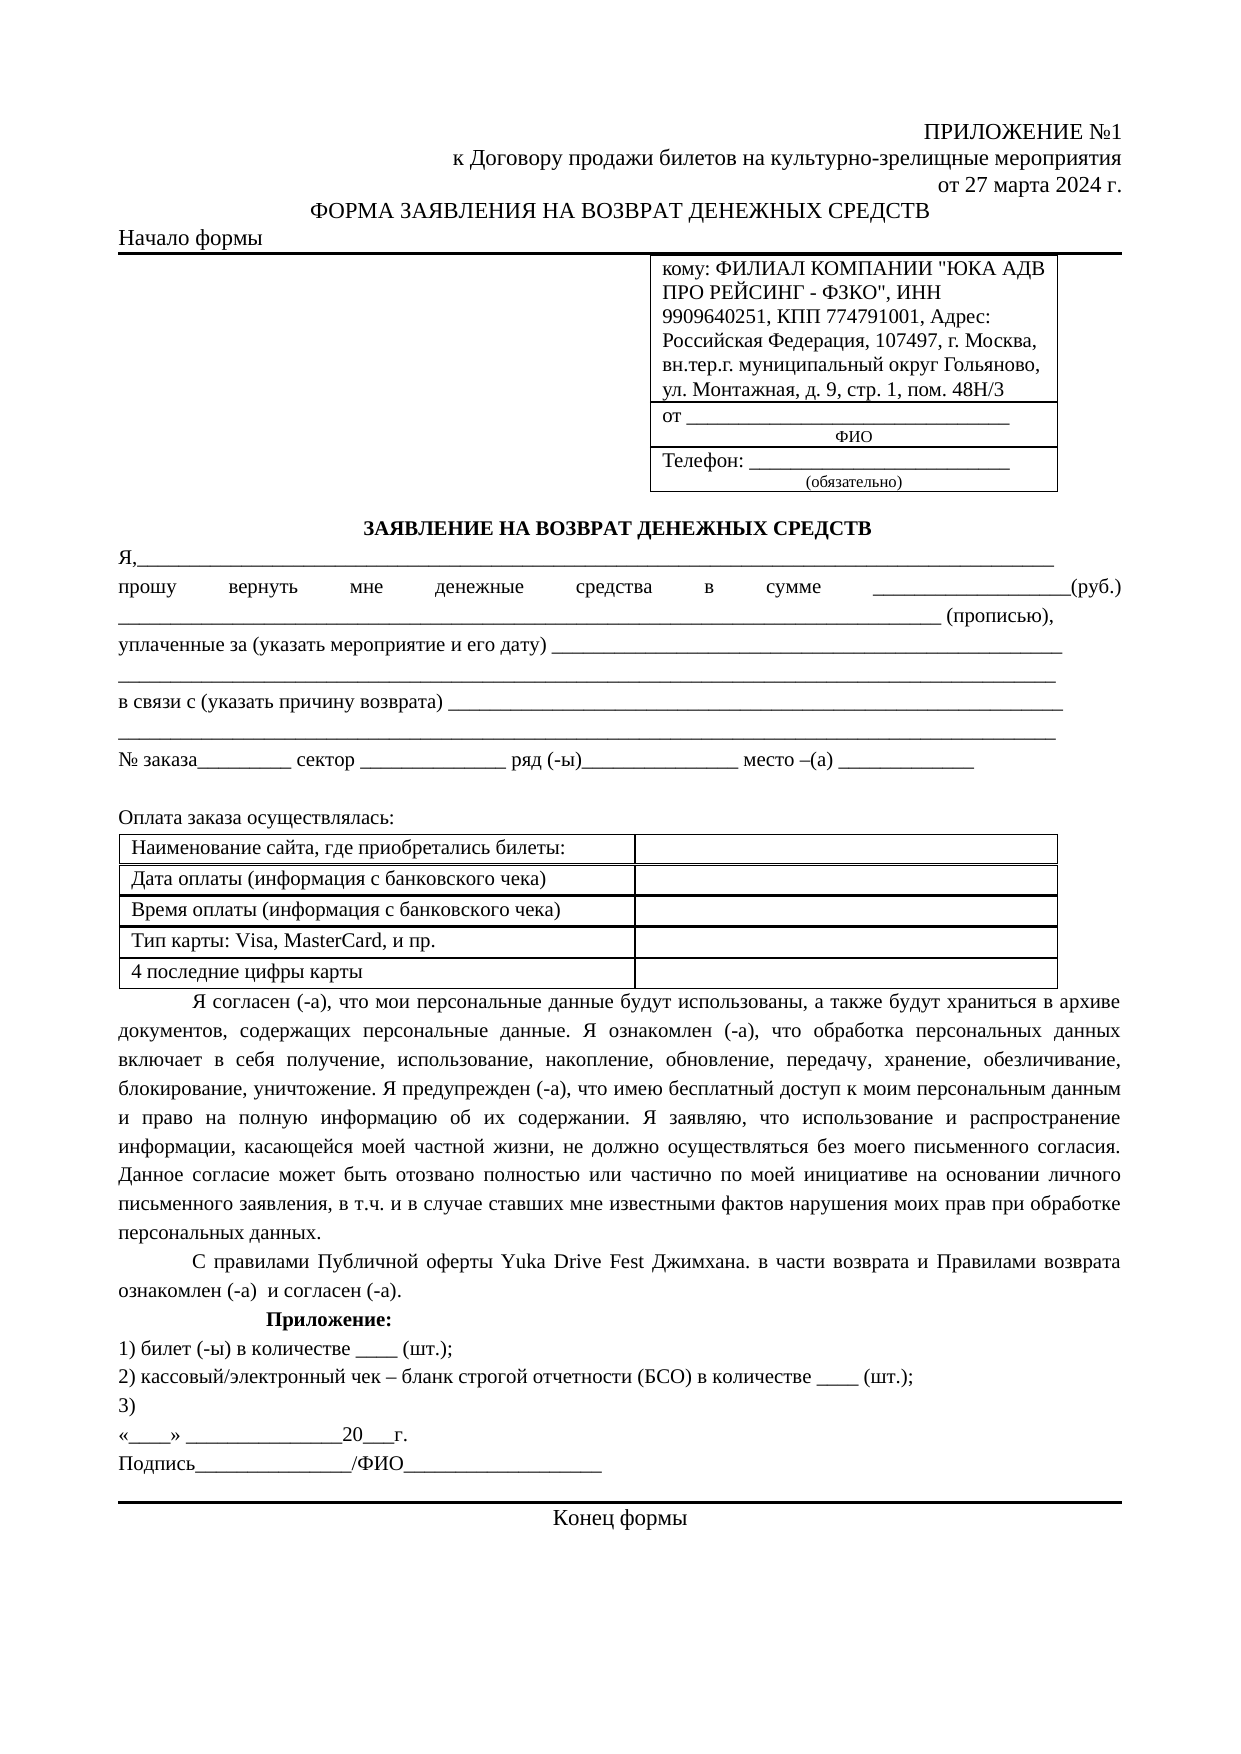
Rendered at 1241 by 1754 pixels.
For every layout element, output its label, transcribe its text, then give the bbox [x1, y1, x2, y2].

text ПРИЛОЖЕНИЕ №1 [118, 118, 1122, 144]
table_header [636, 835, 1057, 863]
text к Договору продажи билетов на культурно-зрелищные мероприятия [118, 144, 1122, 171]
text № заказа_________ сектор ______________ ряд (-ы)_______________ место –(а) _____________ [118, 747, 1122, 771]
table_header Наименование сайта, где приобретались билеты: [120, 835, 634, 863]
text 3) [118, 1393, 1122, 1417]
text «____» _______________20___г. [118, 1422, 786, 1446]
text в связи с (указать причину возврата) ___________________________________________________________ [118, 689, 1122, 713]
text прошу вернуть мне денежные средства в сумме ___________________(руб.) _______________________________________________________________________________ (прописью), [118, 574, 1122, 627]
table_cell [636, 959, 1057, 988]
text Оплата заказа осуществлялась: [118, 805, 1122, 829]
text 1) билет (-ы) в количестве ____ (шт.); [118, 1336, 1122, 1359]
table_cell Тип карты: Visa, MasterCard, и пр. [120, 928, 634, 957]
table_header кому: ФИЛИАЛ КОМПАНИИ "ЮКА АДВ ПРО РЕЙСИНГ - ФЗКО", ИНН 9909640251, КПП 774791001, Адрес: Российская Федерация, 107497, г. Москва, вн.тер.г. муниципальный округ Гольяново, ул. Монтажная, д. 9, стр. 1, пом. 48Н/3 [651, 256, 1057, 401]
text Я согласен (-а), что мои персональные данные будут использованы, а также будут храниться в архиве документов, содержащих персональные данные. Я ознакомлен (-а), что обработка персональных данных включает в себя получение, использование, накопление, обновление, передачу, хранение, обезличивание, блокирование, уничтожение. Я предупрежден (-а), что имею бесплатный доступ к моим персональным данным и право на полную информацию об их содержании. Я заявляю, что использование и распространение информации, касающейся моей частной жизни, не должно осуществляться без моего письменного согласия. Данное согласие может быть отозвано полностью или частично по моей инициативе на основании личного письменного заявления, в т.ч. и в случае ставших мне известными фактов нарушения моих прав при обработке персональных данных. [118, 989, 1122, 1244]
text ФОРМА ЗАЯВЛЕНИЯ НА ВОЗВРАТ ДЕНЕЖНЫХ СРЕДСТВ [118, 197, 1122, 223]
text Я,________________________________________________________________________________________ [118, 545, 1122, 569]
text Подпись_______________/ФИО___________________ [118, 1451, 786, 1475]
text __________________________________________________________________________________________ [118, 661, 1122, 684]
text __________________________________________________________________________________________ [118, 718, 1122, 742]
table_cell Дата оплаты (информация с банковского чека) [120, 866, 634, 894]
table_cell [636, 928, 1057, 957]
table_cell 4 последние цифры карты [120, 959, 634, 988]
text Начало формы [118, 223, 1122, 252]
text 2) кассовый/электронный чек – бланк строгой отчетности (БСО) в количестве ____ (шт.); [118, 1364, 1122, 1388]
text С правилами Публичной оферты Yuka Drive Fest Джимхана. в части возврата и Правилами возврата ознакомлен (-а) и согласен (-а). [118, 1249, 1122, 1302]
table_cell Телефон: _________________________ (обязательно) [651, 448, 1057, 491]
text Конец формы [118, 1504, 1122, 1531]
table_cell от _______________________________ ФИО [651, 403, 1057, 446]
table_cell [636, 897, 1057, 925]
text Приложение: [118, 1307, 1122, 1331]
table_cell Время оплаты (информация с банковского чека) [120, 897, 634, 925]
text ЗАЯВЛЕНИЕ НА ВОЗВРАТ ДЕНЕЖНЫХ СРЕДСТВ [118, 516, 1122, 540]
text уплаченные за (указать мероприятие и его дату) _________________________________________________ [118, 632, 1122, 656]
table_cell [636, 866, 1057, 894]
text от 27 марта 2024 г. [118, 171, 1122, 197]
